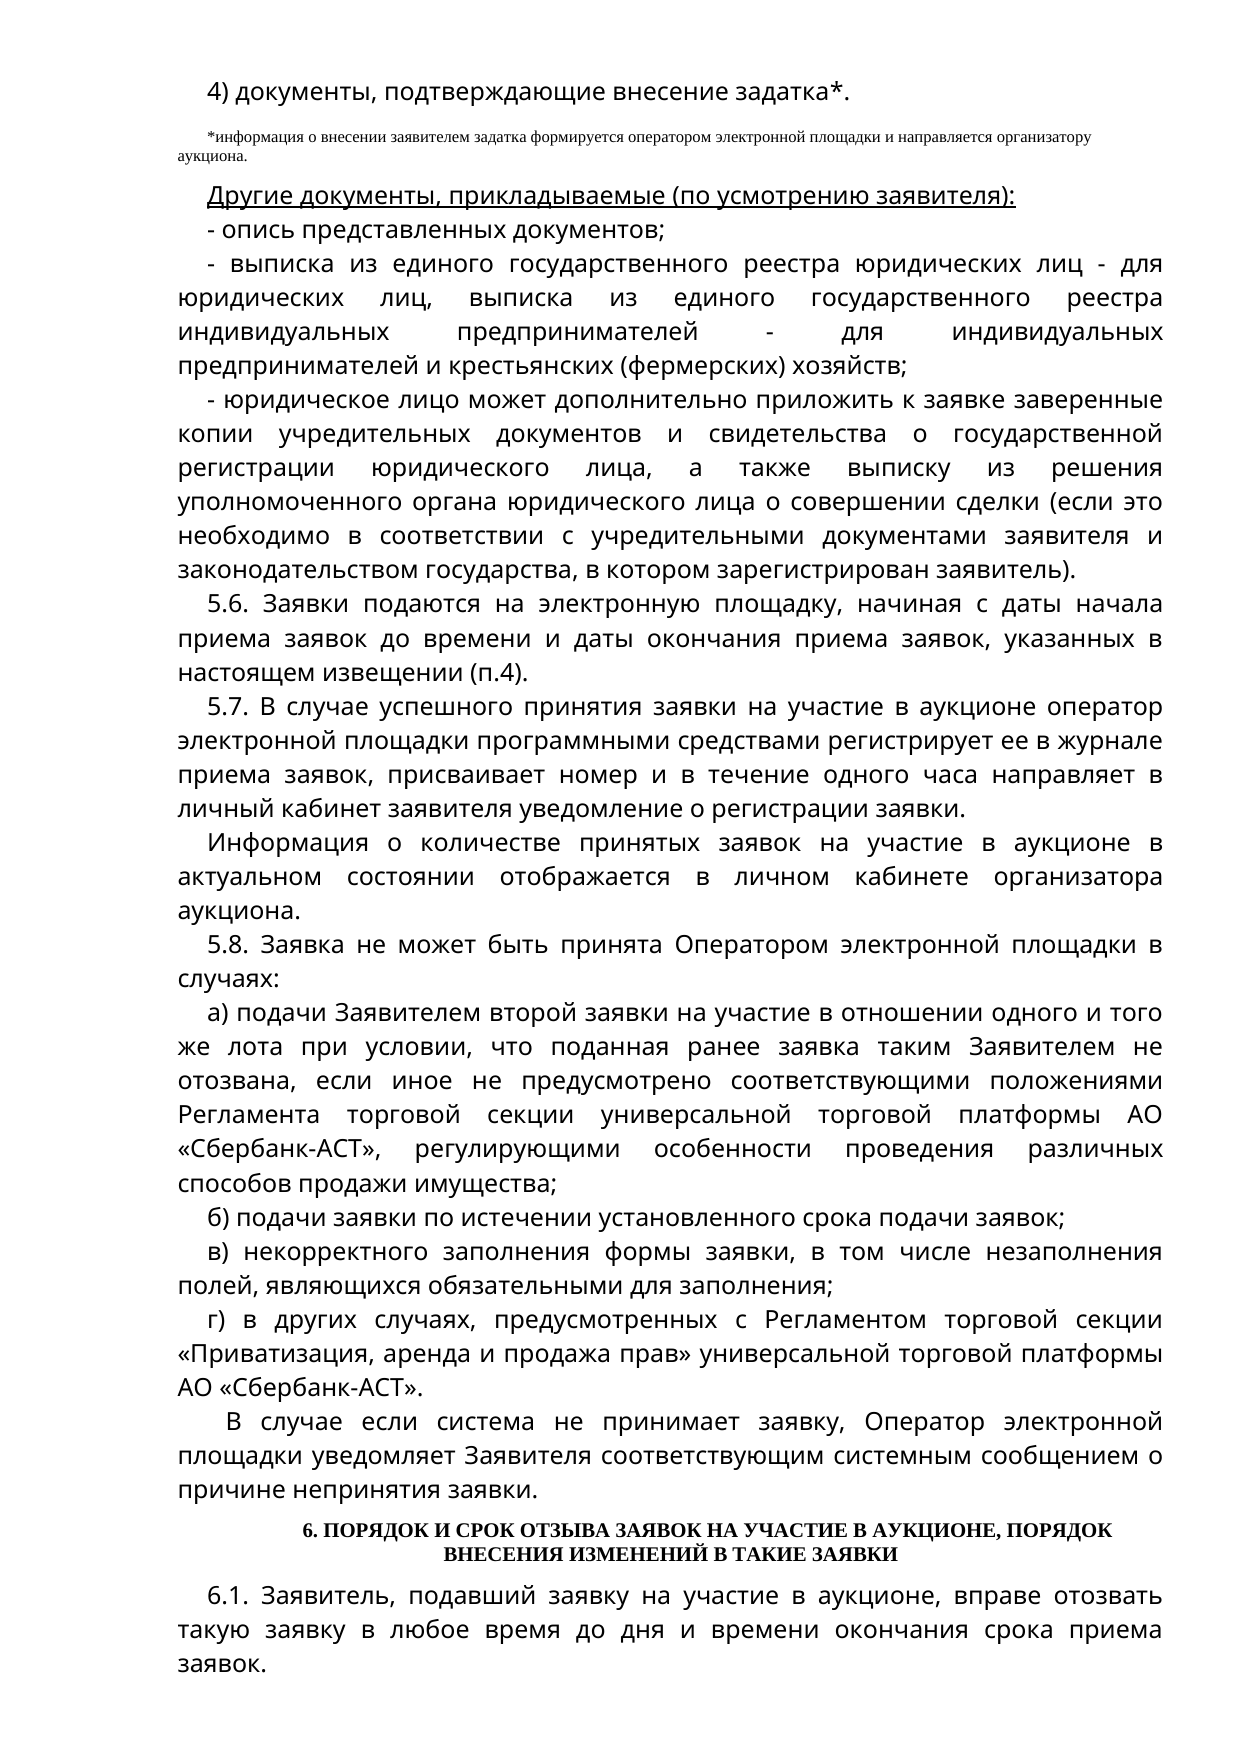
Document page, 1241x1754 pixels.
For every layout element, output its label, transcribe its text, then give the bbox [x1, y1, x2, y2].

text б) подачи заявки по истечении установленного срока подачи заявок; [177, 1199, 1164, 1233]
text В случае если система не принимает заявку, Оператор электронной площадки уведомляет Заявителя соответствующим системным сообщением о причине непринятия заявки. [177, 1404, 1164, 1506]
text - опись представленных документов; [177, 211, 1164, 246]
text *информация о внесении заявителем задатка формируется оператором электронной площадки и направляется организатору аукциона. [177, 127, 1164, 165]
text 6. ПОРЯДОК И СРОК ОТЗЫВА ЗАЯВОК НА УЧАСТИЕ В АУКЦИОНЕ, ПОРЯДОК ВНЕСЕНИЯ ИЗМЕНЕНИЙ В ТАКИЕ ЗАЯВКИ [177, 1518, 1164, 1566]
text - выписка из единого государственного реестра юридических лиц - для юридических лиц, выписка из единого государственного реестра индивидуальных предпринимателей - для индивидуальных предпринимателей и крестьянских (фермерских) хозяйств; [177, 246, 1164, 382]
text 5.7. В случае успешного принятия заявки на участие в аукционе оператор электронной площадки программными средствами регистрирует ее в журнале приема заявок, присваивает номер и в течение одного часа направляет в личный кабинет заявителя уведомление о регистрации заявки. [177, 688, 1164, 824]
text - юридическое лицо может дополнительно приложить к заявке заверенные копии учредительных документов и свидетельства о государственной регистрации юридического лица, а также выписку из решения уполномоченного органа юридического лица о совершении сделки (если это необходимо в соответствии с учредительными документами заявителя и законодательством государства, в котором зарегистрирован заявитель). [177, 382, 1164, 586]
text г) в других случаях, предусмотренных с Регламентом торговой секции «Приватизация, аренда и продажа прав» универсальной торговой платформы АО «Сбербанк-АСТ». [177, 1301, 1164, 1404]
text Информация о количестве принятых заявок на участие в аукционе в актуальном состоянии отображается в личном кабинете организатора аукциона. [177, 824, 1164, 927]
text Другие документы, прикладываемые (по усмотрению заявителя): [177, 177, 1164, 211]
text 6.1. Заявитель, подавший заявку на участие в аукционе, вправе отозвать такую заявку в любое время до дня и времени окончания срока приема заявок. [177, 1578, 1164, 1680]
text в) некорректного заполнения формы заявки, в том числе незаполнения полей, являющихся обязательными для заполнения; [177, 1233, 1164, 1301]
text а) подачи Заявителем второй заявки на участие в отношении одного и того же лота при условии, что поданная ранее заявка таким Заявителем не отозвана, если иное не предусмотрено соответствующими положениями Регламента торговой секции универсальной торговой платформы АО «Сбербанк-АСТ», регулирующими особенности проведения различных способов продажи имущества; [177, 995, 1164, 1199]
text 4) документы, подтверждающие внесение задатка*. [177, 74, 1164, 108]
text 5.6. Заявки подаются на электронную площадку, начиная с даты начала приема заявок до времени и даты окончания приема заявок, указанных в настоящем извещении (п.4). [177, 586, 1164, 688]
text 5.8. Заявка не может быть принята Оператором электронной площадки в случаях: [177, 927, 1164, 995]
